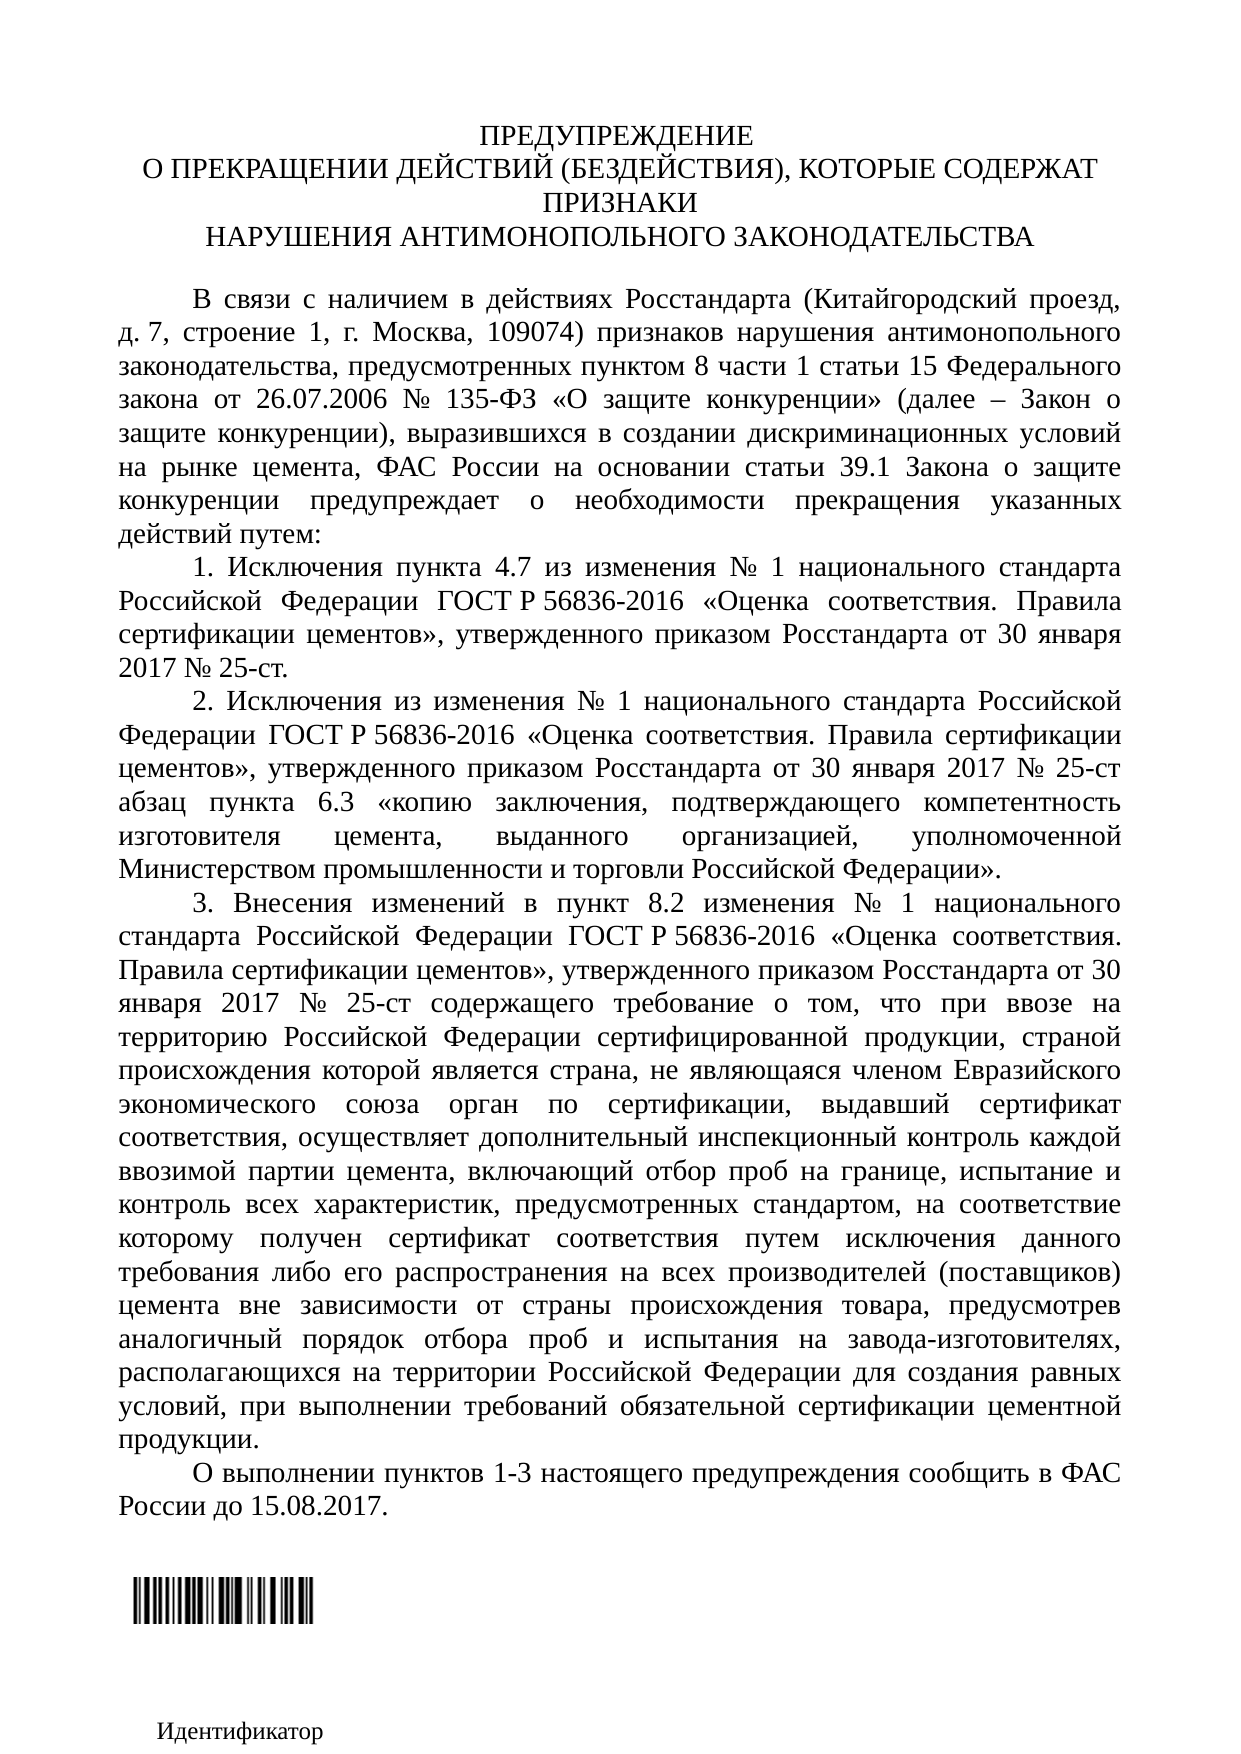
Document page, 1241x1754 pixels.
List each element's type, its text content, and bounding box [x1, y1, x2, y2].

picture [118, 1577, 331, 1624]
text ПРЕДУПРЕЖДЕНИЕ [118, 118, 1122, 152]
text О выполнении пунктов 1-3 настоящего предупреждения сообщить в ФАС России до 15.08.2017. [118, 1455, 1122, 1522]
text О ПРЕКРАЩЕНИИ ДЕЙСТВИЙ (БЕЗДЕЙСТВИЯ), КОТОРЫЕ СОДЕРЖАТ ПРИЗНАКИ [118, 152, 1122, 219]
text В связи с наличием в действиях Росстандарта (Китайгородский проезд, д. 7, строение 1, г. Москва, 109074) признаков нарушения антимонопольного законодательства, предусмотренных пунктом 8 части 1 статьи 15 Федерального закона от 26.07.2006 № 135-ФЗ «О защите конкуренции» (далее – Закон о защите конкуренции), выразившихся в создании дискриминационных условий на рынке цемента, ФАС России на основании статьи 39.1 Закона о защите конкуренции предупреждает о необходимости прекращения указанных действий путем: [118, 281, 1122, 549]
text НАРУШЕНИЯ АНТИМОНОПОЛЬНОГО ЗАКОНОДАТЕЛЬСТВА [118, 219, 1122, 252]
text 3. Внесения изменений в пункт 8.2 изменения № 1 национального стандарта Российской Федерации ГОСТ Р 56836-2016 «Оценка соответствия. Правила сертификации цементов», утвержденного приказом Росстандарта от 30 января 2017 № 25-ст содержащего требование о том, что при ввозе на территорию Российской Федерации сертифицированной продукции, страной происхождения которой является страна, не являющаяся членом Евразийского экономического союза орган по сертификации, выдавший сертификат соответствия, осуществляет дополнительный инспекционный контроль каждой ввозимой партии цемента, включающий отбор проб на границе, испытание и контроль всех характеристик, предусмотренных стандартом, на соответствие которому получен сертификат соответствия путем исключения данного требования либо его распространения на всех производителей (поставщиков) цемента вне зависимости от страны происхождения товара, предусмотрев аналогичный порядок отбора проб и испытания на завода-изготовителях, располагающихся на территории Российской Федерации для создания равных условий, при выполнении требований обязательной сертификации цементной продукции. [118, 885, 1122, 1455]
text 2. Исключения из изменения № 1 национального стандарта Российской Федерации ГОСТ Р 56836-2016 «Оценка соответствия. Правила сертификации цементов», утвержденного приказом Росстандарта от 30 января 2017 № 25-ст абзац пункта 6.3 «копию заключения, подтверждающего компетентность изготовителя цемента, выданного организацией, уполномоченной Министерством промышленности и торговли Российской Федерации». [118, 683, 1122, 885]
text 1. Исключения пункта 4.7 из изменения № 1 национального стандарта Российской Федерации ГОСТ Р 56836-2016 «Оценка соответствия. Правила сертификации цементов», утвержденного приказом Росстандарта от 30 января 2017 № 25-ст. [118, 549, 1122, 683]
